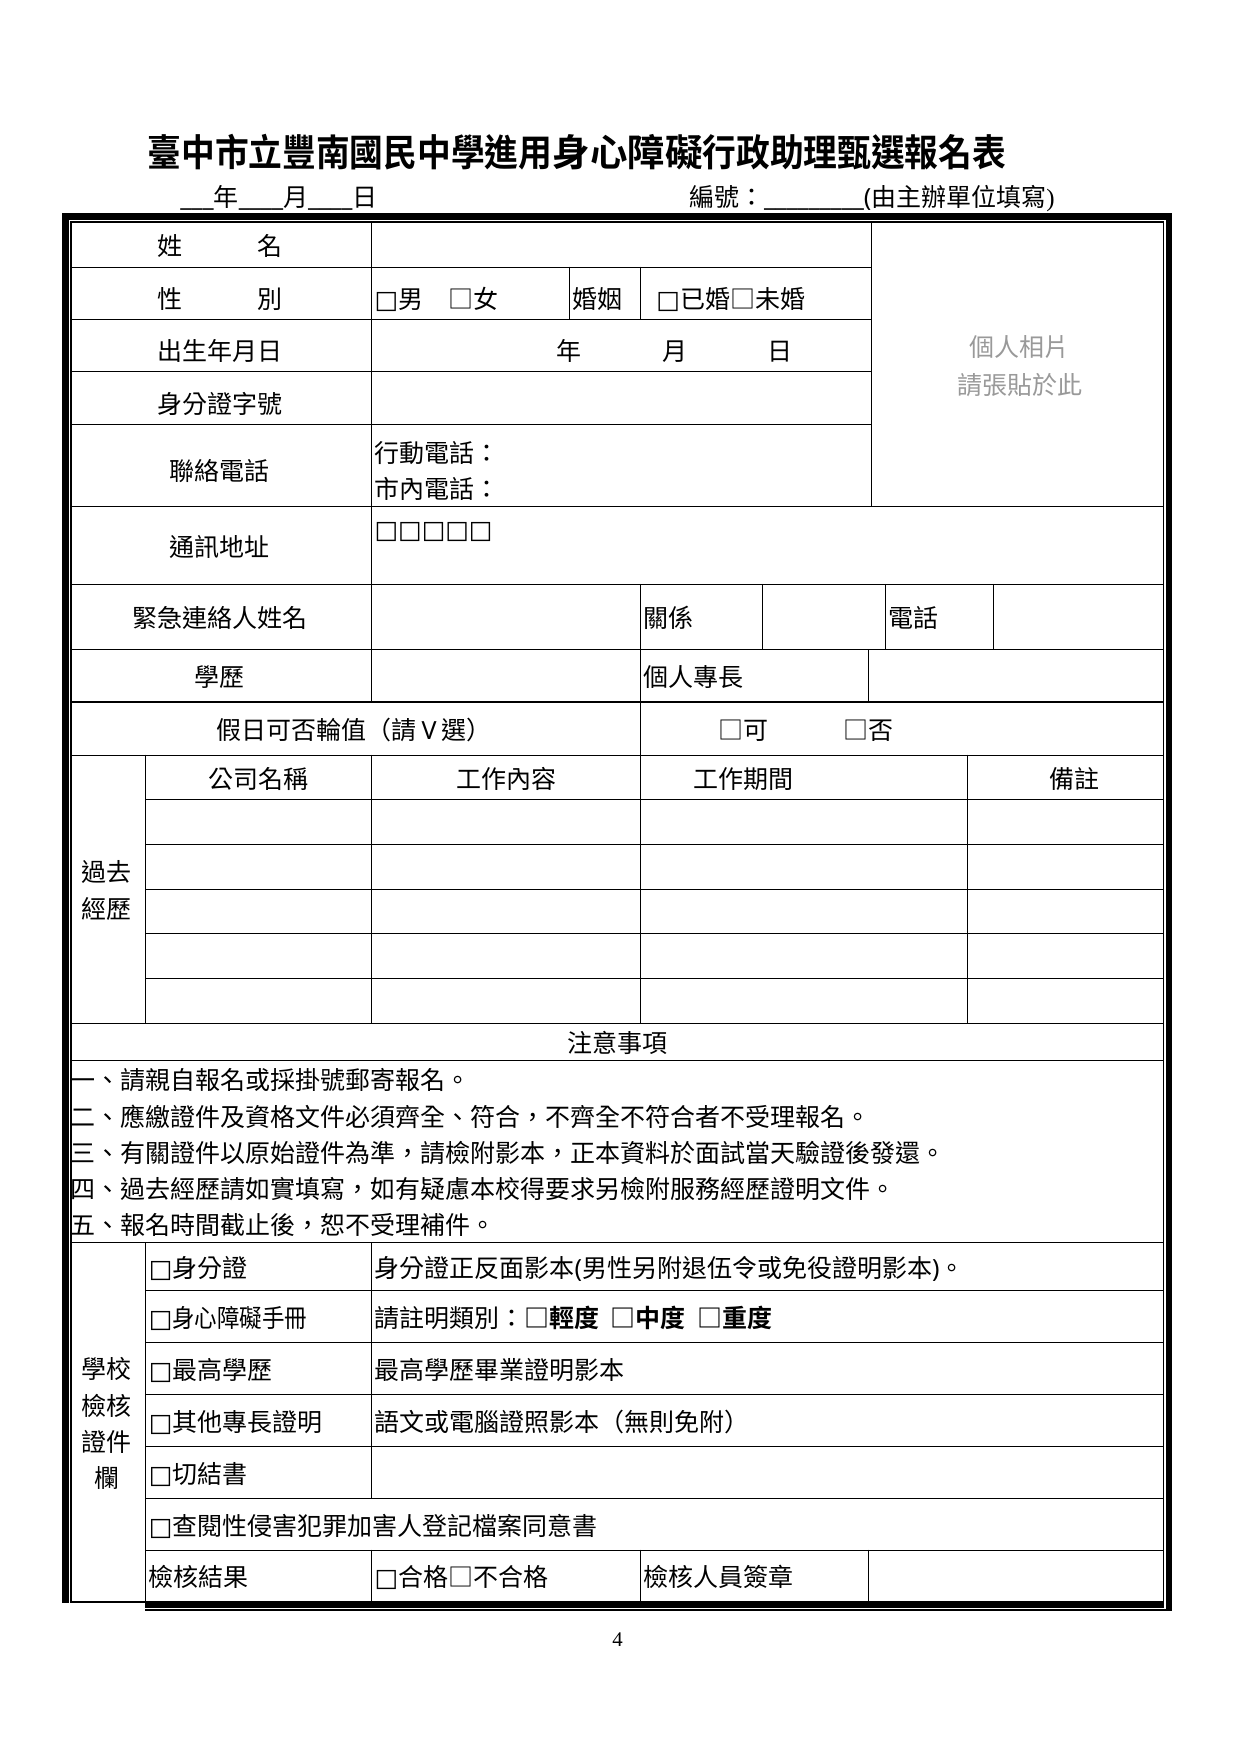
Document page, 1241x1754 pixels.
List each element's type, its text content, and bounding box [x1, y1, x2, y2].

table_header 個人相片 請張貼於此 [872, 223, 1163, 506]
table_cell [372, 372, 871, 424]
table_cell □男 □女 [372, 268, 569, 319]
table_cell [641, 845, 967, 888]
table_cell [372, 934, 640, 978]
table_cell 最高學歷畢業證明影本 [372, 1343, 1163, 1394]
table_cell 一、請親自報名或採掛號郵寄報名。 二、應繳證件及資格文件必須齊全、符合，不齊全不符合者不受理報名。 三、有關證件以原始證件為準，請檢附影本，正本資料於面試當天驗證後發還。 四、過去經歷請如實填寫，如有疑慮本校得要求另檢附服務經歷證明文件。 五、報名時間截止後，恕不受理補件。 [72, 1061, 1163, 1242]
table_cell 緊急連絡人姓名 [72, 585, 371, 649]
table_cell 備註 [968, 756, 1163, 799]
table_cell □切結書 [146, 1447, 371, 1498]
table_cell 注意事項 [72, 1024, 1163, 1060]
table_cell □身分證 [146, 1243, 371, 1289]
table_cell [869, 1551, 1163, 1601]
table_cell 婚姻 [570, 268, 640, 319]
table_cell [372, 650, 640, 701]
table_cell 工作內容 [372, 756, 640, 799]
table_cell 身分證正反面影本(男性另附退伍令或免役證明影本)。 [372, 1243, 1163, 1289]
table_cell [968, 890, 1163, 933]
table_cell □查閱性侵害犯罪加害人登記檔案同意書 [146, 1499, 1163, 1549]
table_cell [994, 585, 1163, 649]
table_cell 個人專長 [641, 650, 868, 701]
table_cell [146, 890, 371, 933]
table_cell 關係 [641, 585, 762, 649]
table_cell [641, 934, 967, 978]
table_cell [372, 585, 640, 649]
table_cell [763, 585, 885, 649]
table_cell 假日可否輪值（請V選） [72, 703, 640, 754]
table_cell □可 □否 [641, 703, 1163, 754]
table_cell [146, 845, 371, 888]
table_cell □最高學歷 [146, 1343, 371, 1394]
table_cell □身心障礙手冊 [146, 1291, 371, 1342]
table_cell [372, 1447, 1163, 1498]
table_cell [641, 800, 967, 844]
table_cell [968, 800, 1163, 844]
table_cell 工作期間 [641, 756, 967, 799]
text 臺中市立豐南國民中學進用身心障礙行政助理甄選報名表 [112, 123, 1122, 177]
table_cell [372, 800, 640, 844]
table_cell □合格□不合格 [372, 1551, 640, 1601]
text ___年____月____日 編號：_________(由主辦單位填寫) [112, 177, 1122, 213]
table_cell □其他專長證明 [146, 1395, 371, 1446]
table_cell 檢核結果 [146, 1551, 371, 1601]
table_cell 身分證字號 [72, 372, 371, 424]
table_cell 聯絡電話 [72, 425, 371, 506]
table_cell [968, 845, 1163, 888]
table_header [372, 223, 871, 267]
table_cell [372, 845, 640, 888]
table_cell 行動電話： 市內電話： [372, 425, 871, 506]
table_cell 檢核人員簽章 [641, 1551, 868, 1601]
table_cell [968, 934, 1163, 978]
table_cell 過去經歷 [72, 756, 145, 1022]
table_cell 電話 [886, 585, 993, 649]
table_cell [146, 979, 371, 1022]
table_cell [372, 979, 640, 1022]
table_cell [968, 979, 1163, 1022]
table_cell [146, 800, 371, 844]
table_cell 出生年月日 [72, 320, 371, 371]
table_cell 請註明類別：□輕度 □中度 □重度 [372, 1291, 1163, 1342]
table_cell 學歷 [72, 650, 371, 701]
table_cell □已婚□未婚 [641, 268, 871, 319]
table_cell [641, 890, 967, 933]
table_cell 公司名稱 [146, 756, 371, 799]
table_cell [372, 890, 640, 933]
table_cell [641, 979, 967, 1022]
table_cell [869, 650, 1163, 701]
table_cell □□□□□ [372, 507, 1163, 584]
table_cell 學校檢核證件 欄 [72, 1243, 145, 1601]
table_cell [146, 934, 371, 978]
table_cell 年 月 日 [372, 320, 871, 371]
table_cell 通訊地址 [72, 507, 371, 584]
table_cell 性 別 [72, 268, 371, 319]
table_header 姓 名 [72, 223, 371, 267]
table_cell 語文或電腦證照影本（無則免附） [372, 1395, 1163, 1446]
